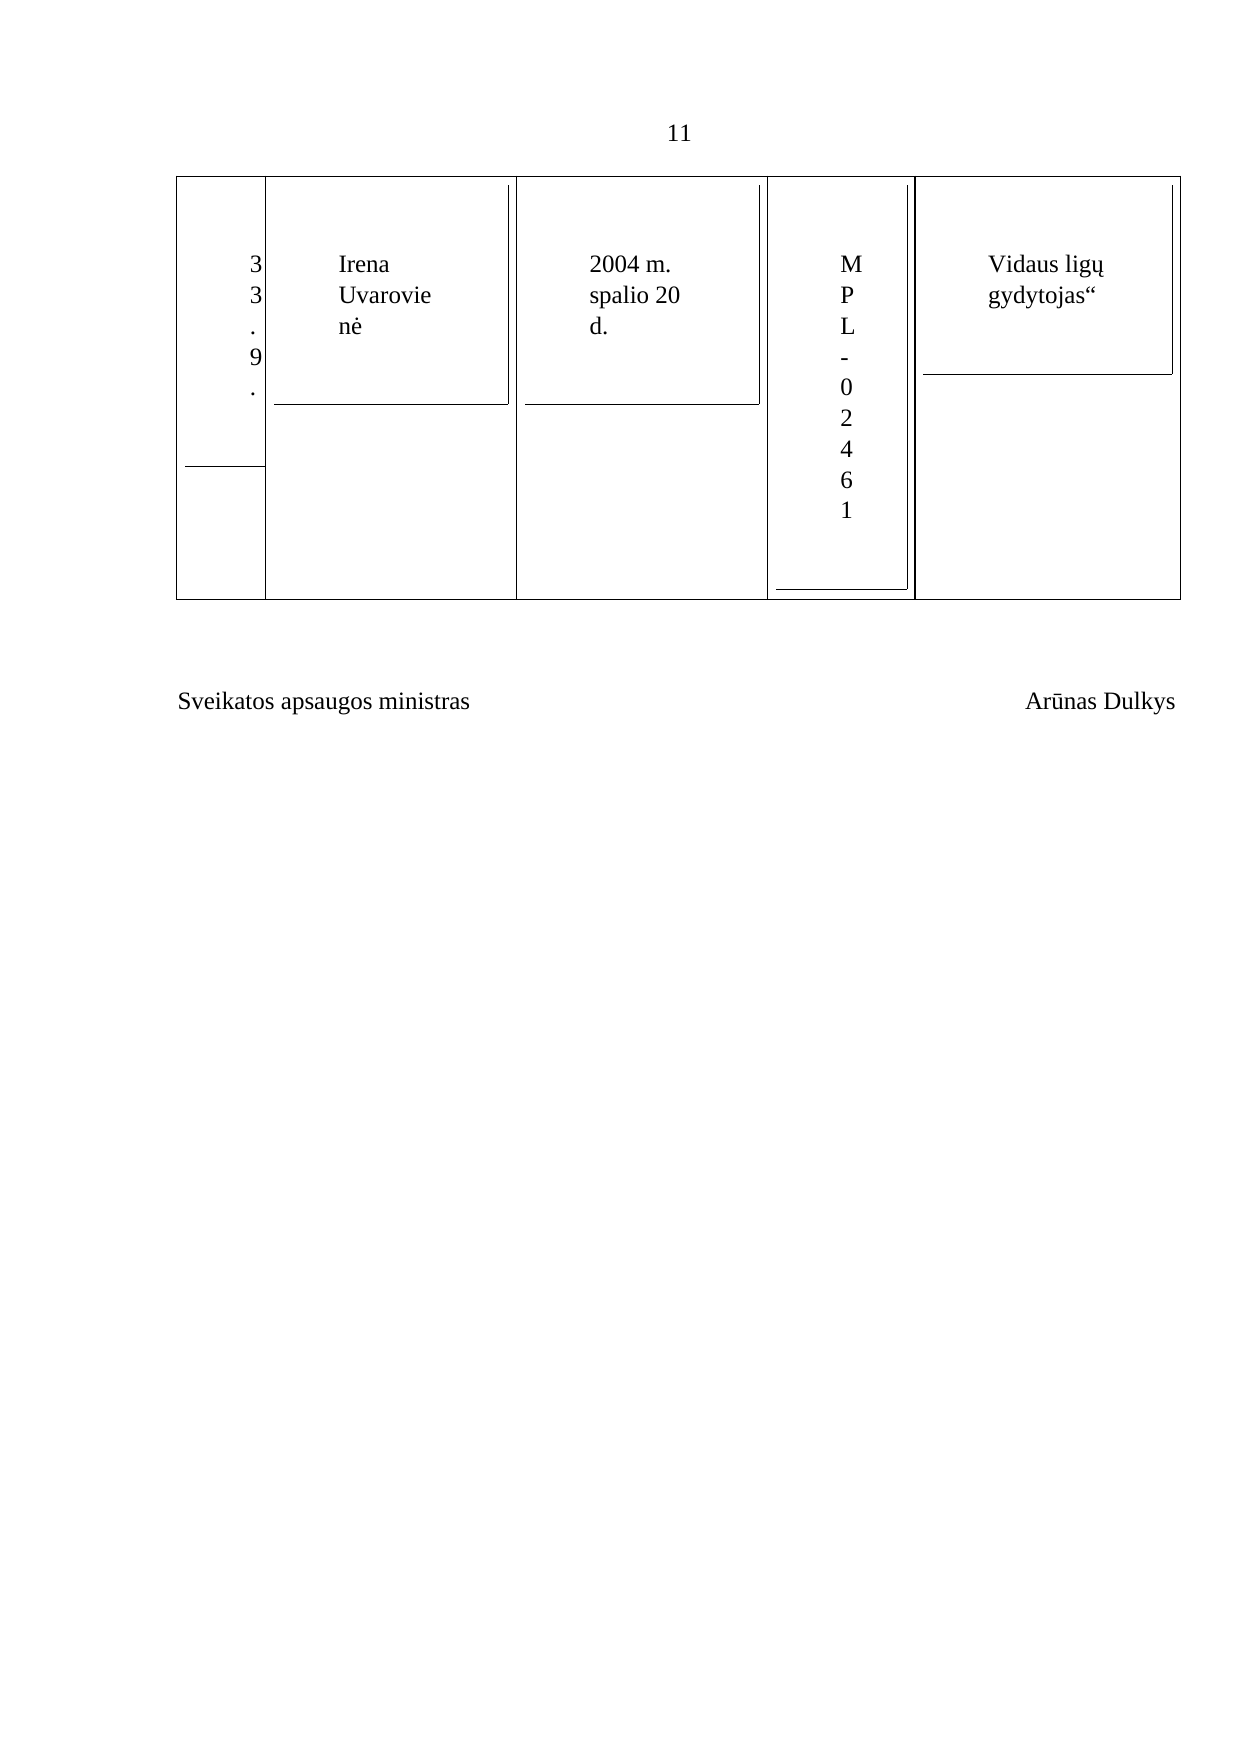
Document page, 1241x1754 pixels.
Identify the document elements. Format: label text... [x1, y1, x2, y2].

text Sveikatos apsaugos ministras Arūnas Dulkys [177, 686, 1181, 715]
table_cell MPL-02461 [768, 177, 914, 599]
table_cell 33.9. [177, 177, 265, 599]
table_cell Irena Uvarovienė [266, 177, 516, 599]
table_cell Vidaus ligų gydytojas“ [916, 177, 1180, 599]
table_cell 2004 m. spalio 20 d. [517, 177, 767, 599]
